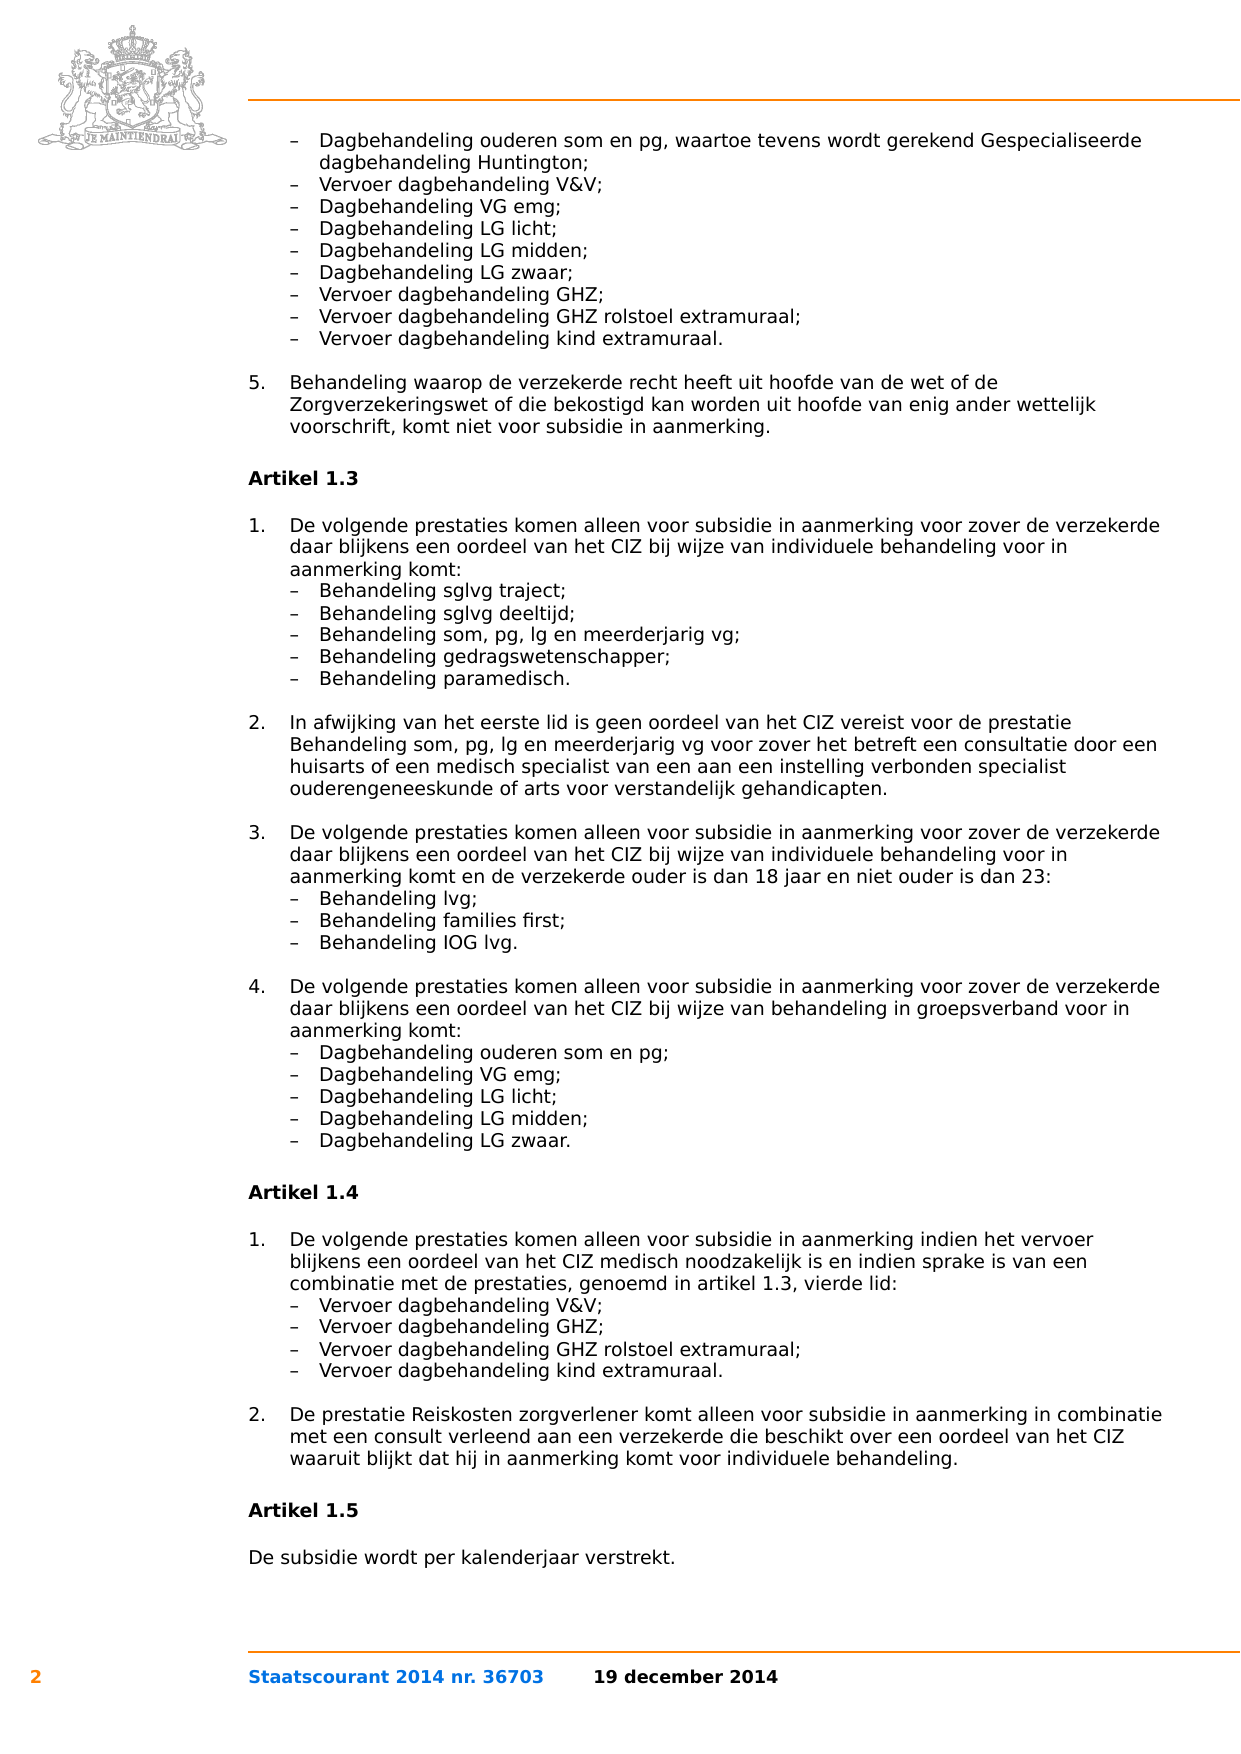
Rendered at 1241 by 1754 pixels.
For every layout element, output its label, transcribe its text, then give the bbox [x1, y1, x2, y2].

subtitle Artikel 1.4 [248, 1182, 1163, 1203]
subtitle Artikel 1.5 [248, 1500, 1163, 1522]
text – Behandeling paramedisch. [289, 668, 1163, 690]
text – Vervoer dagbehandeling kind extramuraal. [289, 328, 1163, 350]
text – Dagbehandeling ouderen som en pg, waartoe tevens wordt gerekend Gespecialiseerde dagbehandeling Huntington; [289, 130, 1163, 174]
text 1. De volgende prestaties komen alleen voor subsidie in aanmerking voor zover de verzekerde daar blijkens een oordeel van het CIZ bij wijze van individuele behandeling voor in aanmerking komt: [248, 514, 1163, 580]
text – Behandeling som, pg, lg en meerderjarig vg; [289, 624, 1163, 646]
text – Behandeling IOG lvg. [289, 932, 1163, 954]
text – Behandeling families first; [289, 910, 1163, 932]
text – Dagbehandeling VG emg; [289, 1064, 1163, 1086]
text – Vervoer dagbehandeling kind extramuraal. [289, 1360, 1163, 1382]
text – Behandeling sglvg traject; [289, 580, 1163, 602]
text 2. In afwijking van het eerste lid is geen oordeel van het CIZ vereist voor de prestatie Behandeling som, pg, lg en meerderjarig vg voor zover het betreft een consultatie door een huisarts of een medisch specialist van een aan een instelling verbonden specialist ouderengeneeskunde of arts voor verstandelijk gehandicapten. [248, 712, 1163, 800]
text – Dagbehandeling ouderen som en pg; [289, 1042, 1163, 1064]
text – Vervoer dagbehandeling V&V; [289, 1294, 1163, 1316]
text 2. De prestatie Reiskosten zorgverlener komt alleen voor subsidie in aanmerking in combinatie met een consult verleend aan een verzekerde die beschikt over een oordeel van het CIZ waaruit blijkt dat hij in aanmerking komt voor individuele behandeling. [248, 1404, 1163, 1470]
text – Behandeling gedragswetenschapper; [289, 646, 1163, 668]
text – Vervoer dagbehandeling GHZ; [289, 1316, 1163, 1338]
text – Vervoer dagbehandeling V&V; [289, 174, 1163, 196]
text – Behandeling lvg; [289, 888, 1163, 910]
text – Dagbehandeling VG emg; [289, 196, 1163, 218]
text De subsidie wordt per kalenderjaar verstrekt. [248, 1547, 1163, 1569]
text – Dagbehandeling LG licht; [289, 218, 1163, 240]
text – Dagbehandeling LG zwaar; [289, 262, 1163, 284]
text 1. De volgende prestaties komen alleen voor subsidie in aanmerking indien het vervoer blijkens een oordeel van het CIZ medisch noodzakelijk is en indien sprake is van een combinatie met de prestaties, genoemd in artikel 1.3, vierde lid: [248, 1228, 1163, 1294]
text 3. De volgende prestaties komen alleen voor subsidie in aanmerking voor zover de verzekerde daar blijkens een oordeel van het CIZ bij wijze van individuele behandeling voor in aanmerking komt en de verzekerde ouder is dan 18 jaar en niet ouder is dan 23: [248, 822, 1163, 888]
text 5. Behandeling waarop de verzekerde recht heeft uit hoofde van de wet of de Zorgverzekeringswet of die bekostigd kan worden uit hoofde van enig ander wettelijk voorschrift, komt niet voor subsidie in aanmerking. [248, 372, 1163, 437]
subtitle Artikel 1.3 [248, 467, 1163, 489]
text – Dagbehandeling LG zwaar. [289, 1129, 1163, 1152]
text – Vervoer dagbehandeling GHZ; [289, 284, 1163, 306]
text – Dagbehandeling LG midden; [289, 240, 1163, 262]
picture [38, 25, 227, 150]
text – Vervoer dagbehandeling GHZ rolstoel extramuraal; [289, 306, 1163, 328]
text – Behandeling sglvg deeltijd; [289, 602, 1163, 624]
text 4. De volgende prestaties komen alleen voor subsidie in aanmerking voor zover de verzekerde daar blijkens een oordeel van het CIZ bij wijze van behandeling in groepsverband voor in aanmerking komt: [248, 976, 1163, 1042]
text – Dagbehandeling LG midden; [289, 1108, 1163, 1129]
text – Vervoer dagbehandeling GHZ rolstoel extramuraal; [289, 1338, 1163, 1360]
text – Dagbehandeling LG licht; [289, 1086, 1163, 1108]
